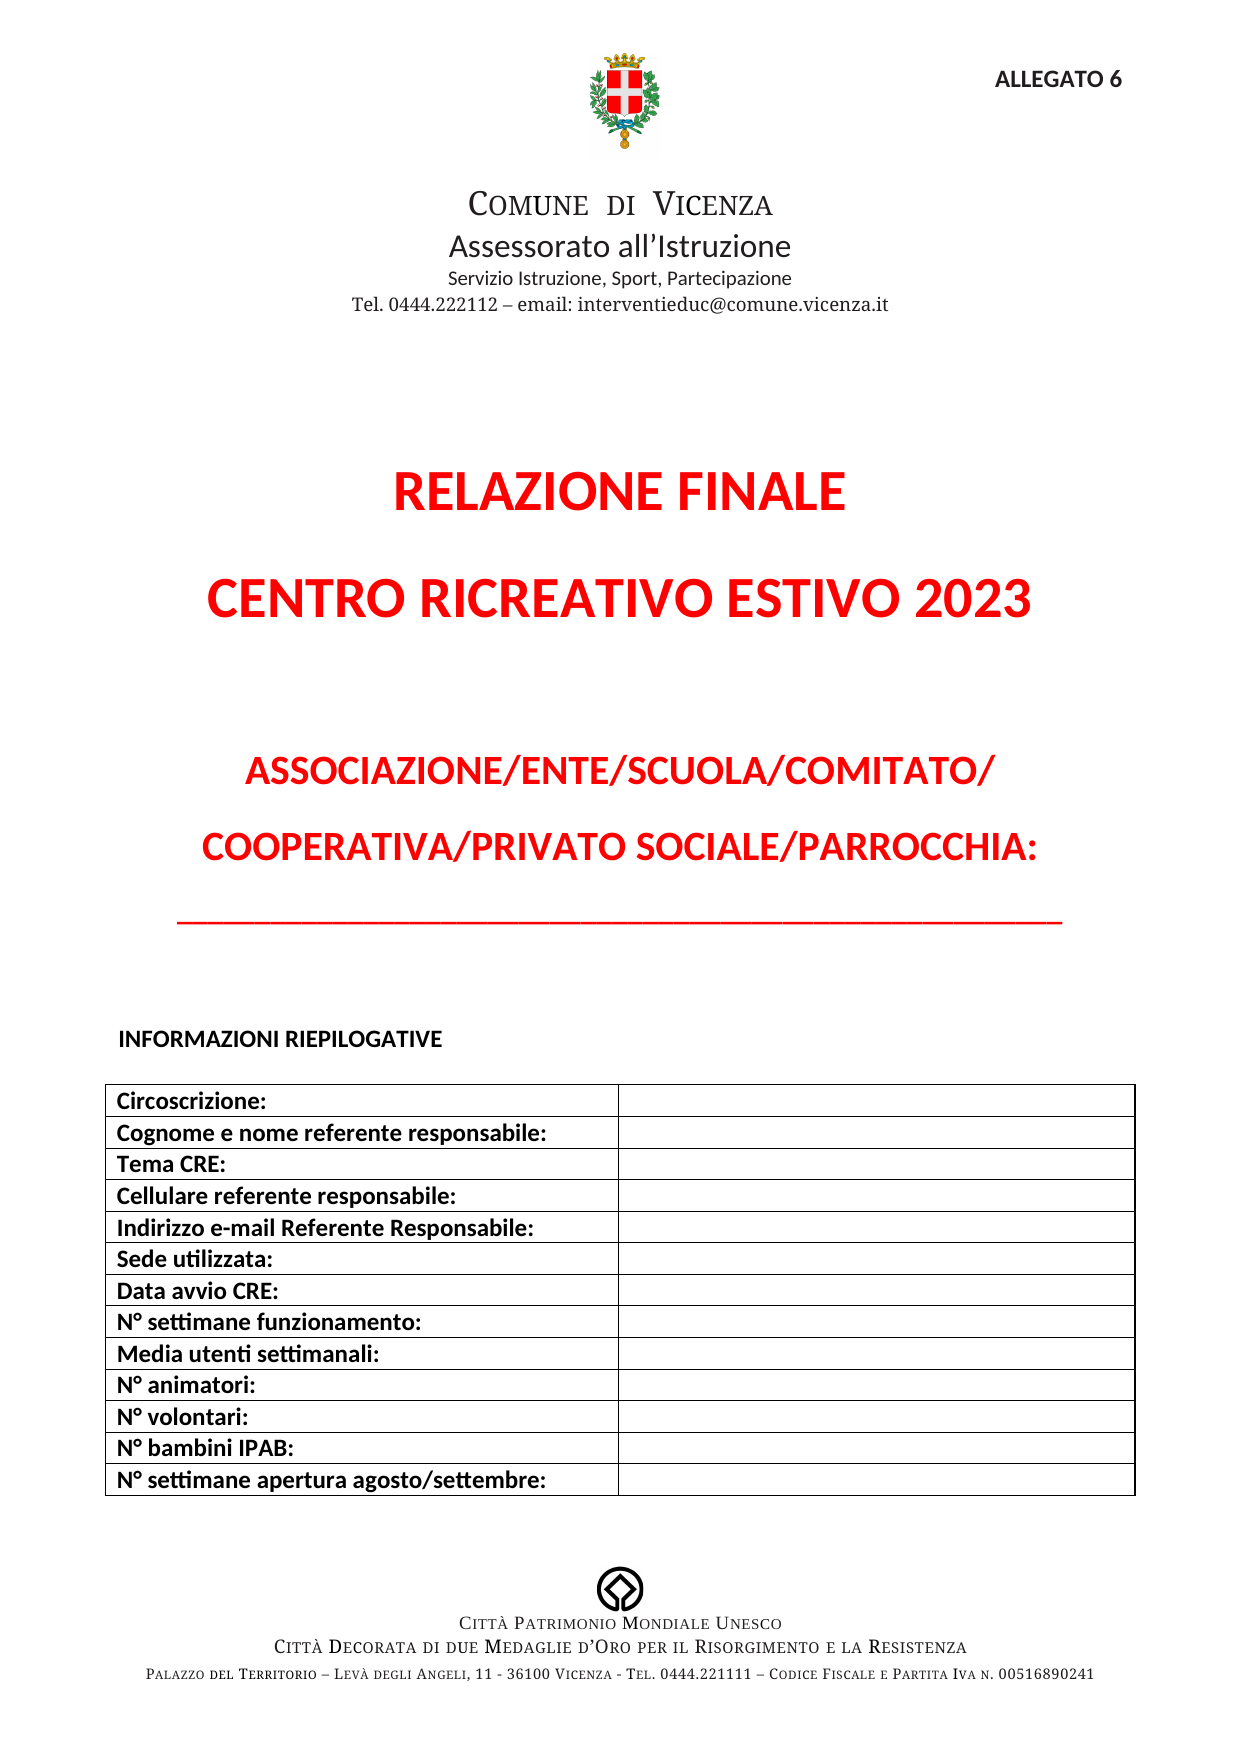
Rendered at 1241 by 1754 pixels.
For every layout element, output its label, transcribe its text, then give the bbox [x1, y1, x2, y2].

table_cell [619, 1180, 1134, 1211]
table_cell Media utenti settimanali: [106, 1338, 618, 1368]
table_cell N° animatori: [106, 1370, 618, 1400]
picture [589, 53, 660, 159]
table_cell Cognome e nome referente responsabile: [106, 1117, 618, 1147]
picture [596, 1566, 644, 1612]
table_cell [619, 1401, 1134, 1432]
text COOPERATIVA/PRIVATO SOCIALE/PARROCCHIA: _________________________________________________________ [118, 820, 1122, 928]
table_cell Sede utilizzata: [106, 1243, 618, 1274]
table_cell [619, 1117, 1134, 1147]
table_cell [619, 1338, 1134, 1368]
table_cell [619, 1370, 1134, 1400]
text RELAZIONE FINALE [118, 454, 1122, 525]
table_header [619, 1085, 1134, 1116]
table_cell [619, 1306, 1134, 1337]
table_cell N° settimane apertura agosto/settembre: [106, 1464, 618, 1495]
table_cell Tema CRE: [106, 1149, 618, 1179]
text ASSOCIAZIONE/ENTE/SCUOLA/COMITATO/ [118, 744, 1122, 794]
table_cell [619, 1212, 1134, 1242]
table_cell [619, 1149, 1134, 1179]
table_cell Data avvio CRE: [106, 1275, 618, 1305]
text INFORMAZIONI RIEPILOGATIVE [118, 1023, 1122, 1054]
table_cell Indirizzo e-mail Referente Responsabile: [106, 1212, 618, 1242]
table_cell N° settimane funzionamento: [106, 1306, 618, 1337]
table_header Circoscrizione: [106, 1085, 618, 1116]
table_cell [619, 1243, 1134, 1274]
table_cell [619, 1275, 1134, 1305]
text CENTRO RICREATIVO ESTIVO 2023 [118, 561, 1122, 632]
table_cell [619, 1433, 1134, 1463]
table_cell [619, 1464, 1134, 1495]
table_cell N° volontari: [106, 1401, 618, 1432]
table_cell Cellulare referente responsabile: [106, 1180, 618, 1211]
table_cell N° bambini IPAB: [106, 1433, 618, 1463]
